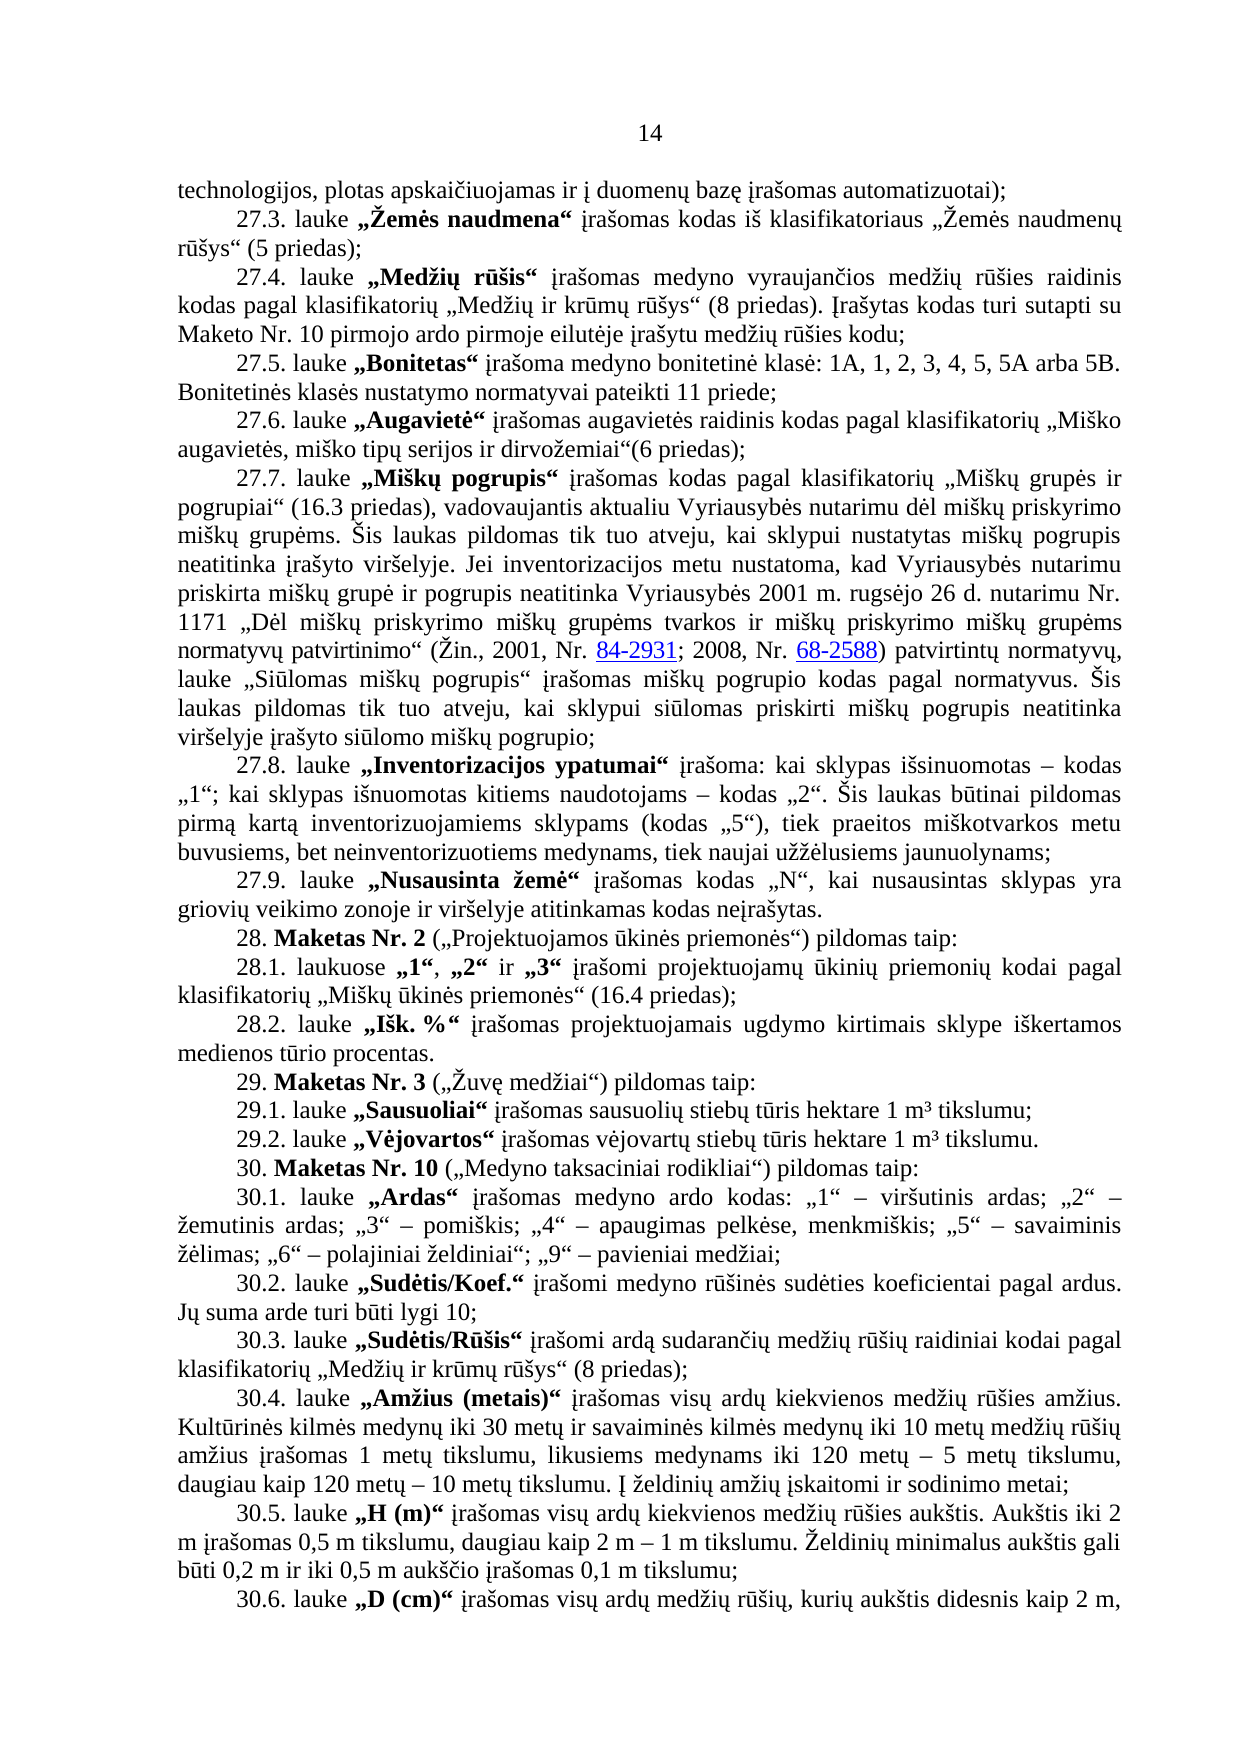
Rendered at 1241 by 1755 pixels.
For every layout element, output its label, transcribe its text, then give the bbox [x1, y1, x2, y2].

text 27.6. lauke „Augavietė“ įrašomas augavietės raidinis kodas pagal klasifikatorių „Miško augavietės, miško tipų serijos ir dirvožemiai“(6 priedas); [177, 406, 1122, 463]
text 27.4. lauke „Medžių rūšis“ įrašomas medyno vyraujančios medžių rūšies raidinis kodas pagal klasifikatorių „Medžių ir krūmų rūšys“ (8 priedas). Įrašytas kodas turi sutapti su Maketo Nr. 10 pirmojo ardo pirmoje eilutėje įrašytu medžių rūšies kodu; [177, 262, 1122, 348]
text technologijos, plotas apskaičiuojamas ir į duomenų bazę įrašomas automatizuotai); [177, 176, 1122, 204]
text 27.7. lauke „Miškų pogrupis“ įrašomas kodas pagal klasifikatorių „Miškų grupės ir pogrupiai“ (16.3 priedas), vadovaujantis aktualiu Vyriausybės nutarimu dėl miškų priskyrimo miškų grupėms. Šis laukas pildomas tik tuo atveju, kai sklypui nustatytas miškų pogrupis neatitinka įrašyto viršelyje. Jei inventorizacijos metu nustatoma, kad Vyriausybės nutarimu priskirta miškų grupė ir pogrupis neatitinka Vyriausybės 2001 m. rugsėjo 26 d. nutarimu Nr. 1171 „Dėl miškų priskyrimo miškų grupėms tvarkos ir miškų priskyrimo miškų grupėms normatyvų patvirtinimo“ (Žin., 2001, Nr. 84-2931; 2008, Nr. 68-2588) patvirtintų normatyvų, lauke „Siūlomas miškų pogrupis“ įrašomas miškų pogrupio kodas pagal normatyvus. Šis laukas pildomas tik tuo atveju, kai sklypui siūlomas priskirti miškų pogrupis neatitinka viršelyje įrašyto siūlomo miškų pogrupio; [177, 463, 1122, 751]
text 30.1. lauke „Ardas“ įrašomas medyno ardo kodas: „1“ – viršutinis ardas; „2“ – žemutinis ardas; „3“ – pomiškis; „4“ – apaugimas pelkėse, menkmiškis; „5“ – savaiminis žėlimas; „6“ – polajiniai želdiniai“; „9“ – pavieniai medžiai; [177, 1182, 1122, 1268]
text 27.5. lauke „Bonitetas“ įrašoma medyno bonitetinė klasė: 1A, 1, 2, 3, 4, 5, 5A arba 5B. Bonitetinės klasės nustatymo normatyvai pateikti 11 priede; [177, 348, 1122, 406]
text 29.2. lauke „Vėjovartos“ įrašomas vėjovartų stiebų tūris hektare 1 m³ tikslumu. [177, 1124, 1122, 1153]
text 30.3. lauke „Sudėtis/Rūšis“ įrašomi ardą sudarančių medžių rūšių raidiniai kodai pagal klasifikatorių „Medžių ir krūmų rūšys“ (8 priedas); [177, 1326, 1122, 1383]
text 28. Maketas Nr. 2 („Projektuojamos ūkinės priemonės“) pildomas taip: [177, 923, 1122, 952]
text 30.4. lauke „Amžius (metais)“ įrašomas visų ardų kiekvienos medžių rūšies amžius. Kultūrinės kilmės medynų iki 30 metų ir savaiminės kilmės medynų iki 10 metų medžių rūšių amžius įrašomas 1 metų tikslumu, likusiems medynams iki 120 metų – 5 metų tikslumu, daugiau kaip 120 metų – 10 metų tikslumu. Į želdinių amžių įskaitomi ir sodinimo metai; [177, 1383, 1122, 1498]
text 29.1. lauke „Sausuoliai“ įrašomas sausuolių stiebų tūris hektare 1 m³ tikslumu; [177, 1096, 1122, 1124]
text 30.5. lauke „H (m)“ įrašomas visų ardų kiekvienos medžių rūšies aukštis. Aukštis iki 2 m įrašomas 0,5 m tikslumu, daugiau kaip 2 m – 1 m tikslumu. Želdinių minimalus aukštis gali būti 0,2 m ir iki 0,5 m aukščio įrašomas 0,1 m tikslumu; [177, 1498, 1122, 1584]
text 28.1. laukuose „1“, „2“ ir „3“ įrašomi projektuojamų ūkinių priemonių kodai pagal klasifikatorių „Miškų ūkinės priemonės“ (16.4 priedas); [177, 952, 1122, 1009]
text 27.8. lauke „Inventorizacijos ypatumai“ įrašoma: kai sklypas išsinuomotas – kodas „1“; kai sklypas išnuomotas kitiems naudotojams – kodas „2“. Šis laukas būtinai pildomas pirmą kartą inventorizuojamiems sklypams (kodas „5“), tiek praeitos miškotvarkos metu buvusiems, bet neinventorizuotiems medynams, tiek naujai užžėlusiems jaunuolynams; [177, 751, 1122, 866]
text 27.9. lauke „Nusausinta žemė“ įrašomas kodas „N“, kai nusausintas sklypas yra griovių veikimo zonoje ir viršelyje atitinkamas kodas neįrašytas. [177, 866, 1122, 923]
text 28.2. lauke „Išk. %“ įrašomas projektuojamais ugdymo kirtimais sklype iškertamos medienos tūrio procentas. [177, 1009, 1122, 1067]
text 30. Maketas Nr. 10 („Medyno taksaciniai rodikliai“) pildomas taip: [177, 1153, 1122, 1182]
text 29. Maketas Nr. 3 („Žuvę medžiai“) pildomas taip: [177, 1067, 1122, 1096]
text 27.3. lauke „Žemės naudmena“ įrašomas kodas iš klasifikatoriaus „Žemės naudmenų rūšys“ (5 priedas); [177, 204, 1122, 262]
text 30.6. lauke „D (cm)“ įrašomas visų ardų medžių rūšių, kurių aukštis didesnis kaip 2 m, [177, 1584, 1122, 1613]
text 30.2. lauke „Sudėtis/Koef.“ įrašomi medyno rūšinės sudėties koeficientai pagal ardus. Jų suma arde turi būti lygi 10; [177, 1268, 1122, 1326]
